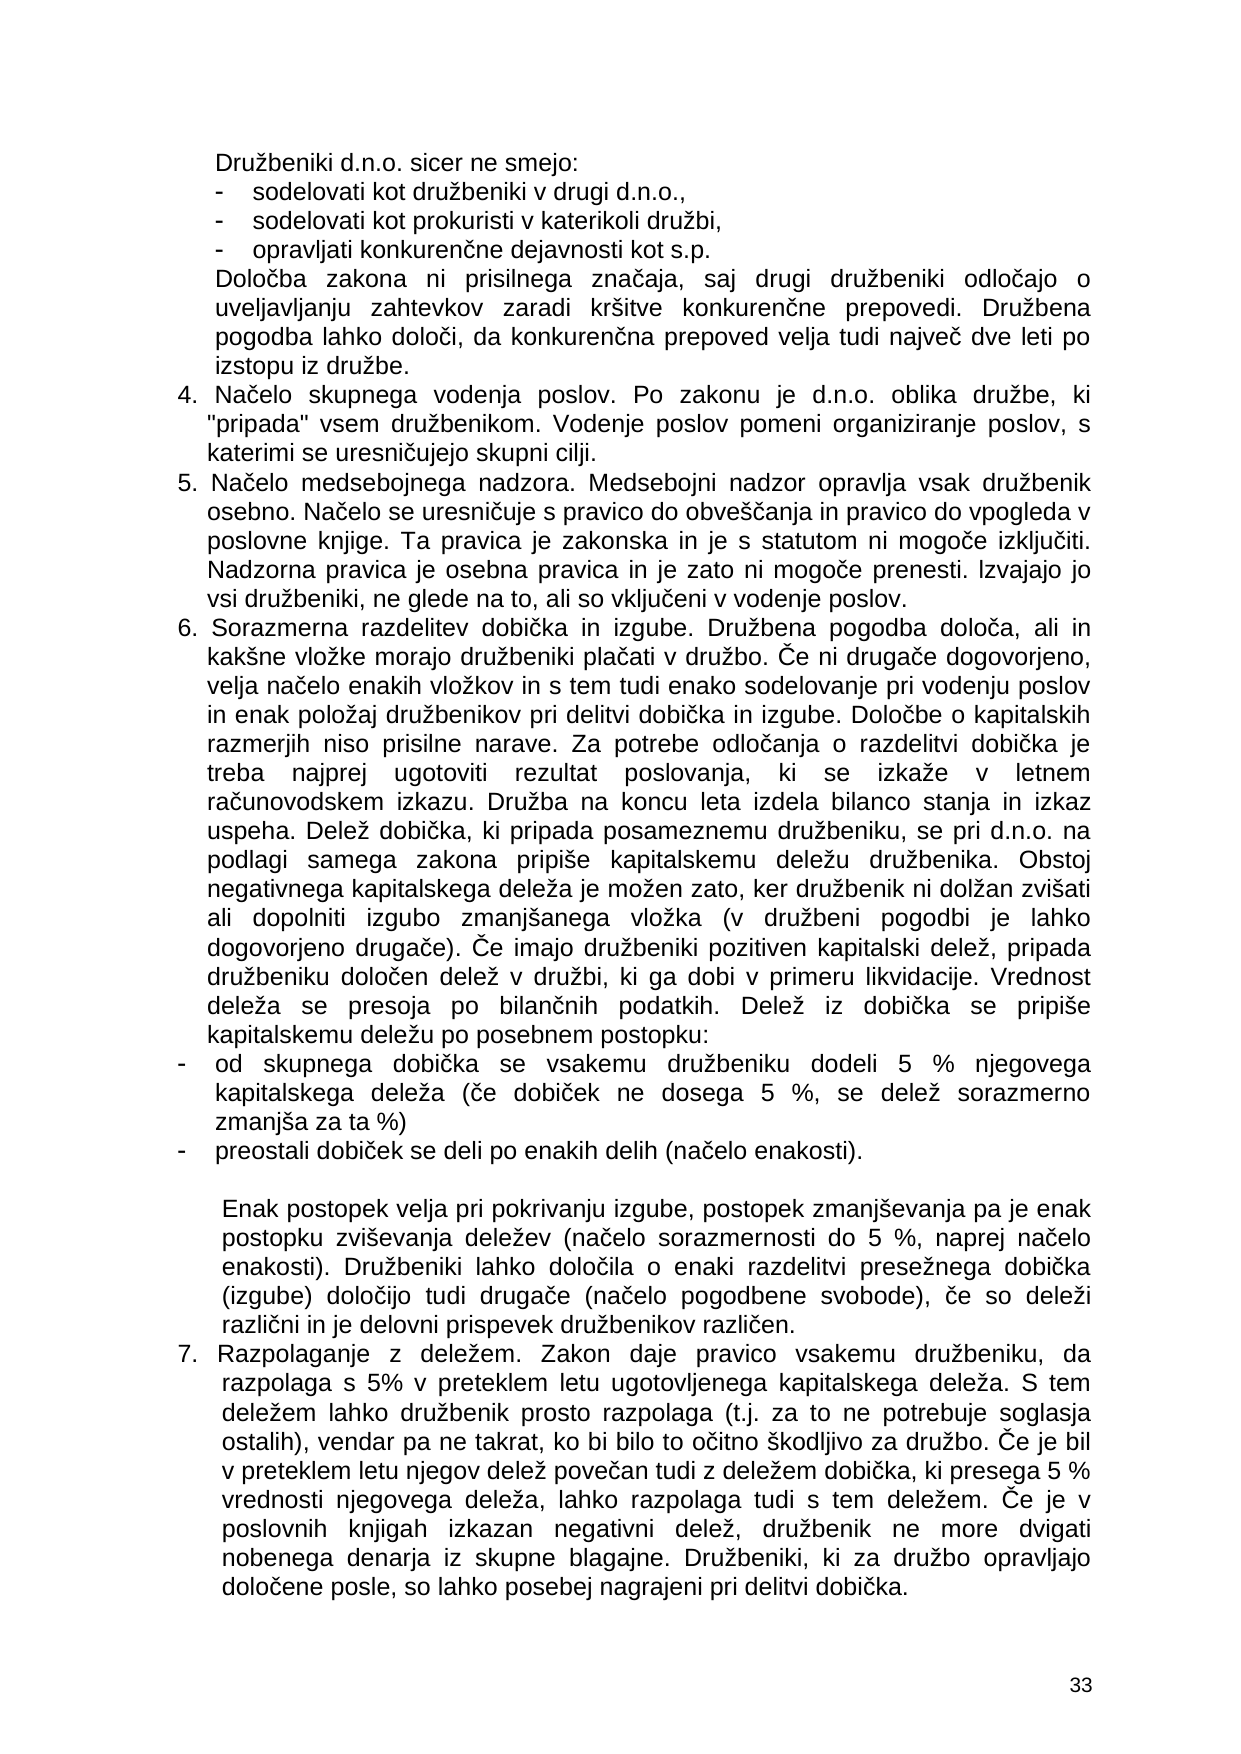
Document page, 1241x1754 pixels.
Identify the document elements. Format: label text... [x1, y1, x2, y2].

text 4. Načelo skupnega vodenja poslov. Po zakonu je d.n.o. oblika družbe, ki "pripada" vsem družbenikom. Vodenje poslov pomeni organiziranje poslov, s katerimi se uresničujejo skupni cilji. [177, 380, 1092, 467]
text 5. Načelo medsebojnega nadzora. Medsebojni nadzor opravlja vsak družbenik osebno. Načelo se uresničuje s pravico do obveščanja in pravico do vpogleda v poslovne knjige. Ta pravica je zakonska in je s statutom ni mogoče izključiti. Nadzorna pravica je osebna pravica in je zato ni mogoče prenesti. lzvajajo jo vsi družbeniki, ne glede na to, ali so vključeni v vodenje poslov. [177, 467, 1092, 613]
list sodelovati kot prokuristi v katerikoli družbi, [215, 206, 1092, 235]
text 6. Sorazmerna razdelitev dobička in izgube. Družbena pogodba določa, ali in kakšne vložke morajo družbeniki plačati v družbo. Če ni drugače dogovorjeno, velja načelo enakih vložkov in s tem tudi enako sodelovanje pri vodenju poslov in enak položaj družbenikov pri delitvi dobička in izgube. Določbe o kapitalskih razmerjih niso prisilne narave. Za potrebe odločanja o razdelitvi dobička je treba najprej ugotoviti rezultat poslovanja, ki se izkaže v letnem računovodskem izkazu. Družba na koncu leta izdela bilanco stanja in izkaz uspeha. Delež dobička, ki pripada posameznemu družbeniku, se pri d.n.o. na podlagi samega zakona pripiše kapitalskemu deležu družbenika. Obstoj negativnega kapitalskega deleža je možen zato, ker družbenik ni dolžan zvišati ali dopolniti izgubo zmanjšanega vložka (v družbeni pogodbi je lahko dogovorjeno drugače). Če imajo družbeniki pozitiven kapitalski delež, pripada družbeniku določen delež v družbi, ki ga dobi v primeru likvidacije. Vrednost deleža se presoja po bilančnih podatkih. Delež iz dobička se pripiše kapitalskemu deležu po posebnem postopku: [177, 613, 1092, 1049]
text Določba zakona ni prisilnega značaja, saj drugi družbeniki odločajo o uveljavljanju zahtevkov zaradi kršitve konkurenčne prepovedi. Družbena pogodba lahko določi, da konkurenčna prepoved velja tudi največ dve leti po izstopu iz družbe. [215, 264, 1092, 380]
list opravljati konkurenčne dejavnosti kot s.p. [215, 235, 1092, 264]
list preostali dobiček se deli po enakih delih (načelo enakosti). [177, 1136, 1092, 1165]
text 7. Razpolaganje z deležem. Zakon daje pravico vsakemu družbeniku, da razpolaga s 5% v preteklem letu ugotovljenega kapitalskega deleža. S tem deležem lahko družbenik prosto razpolaga (t.j. za to ne potrebuje soglasja ostalih), vendar pa ne takrat, ko bi bilo to očitno škodljivo za družbo. Če je bil v preteklem letu njegov delež povečan tudi z deležem dobička, ki presega 5 % vrednosti njegovega deleža, lahko razpolaga tudi s tem deležem. Če je v poslovnih knjigah izkazan negativni delež, družbenik ne more dvigati nobenega denarja iz skupne blagajne. Družbeniki, ki za družbo opravljajo določene posle, so lahko posebej nagrajeni pri delitvi dobička. [177, 1339, 1092, 1601]
list sodelovati kot družbeniki v drugi d.n.o., [215, 177, 1092, 206]
text Družbeniki d.n.o. sicer ne smejo: [215, 148, 1092, 177]
text Enak postopek velja pri pokrivanju izgube, postopek zmanjševanja pa je enak postopku zviševanja deležev (načelo sorazmernosti do 5 %, naprej načelo enakosti). Družbeniki lahko določila o enaki razdelitvi presežnega dobička (izgube) določijo tudi drugače (načelo pogodbene svobode), če so deleži različni in je delovni prispevek družbenikov različen. [222, 1194, 1092, 1339]
list od skupnega dobička se vsakemu družbeniku dodeli 5 % njegovega kapitalskega deleža (če dobiček ne dosega 5 %, se delež sorazmerno zmanjša za ta %) [177, 1049, 1092, 1136]
